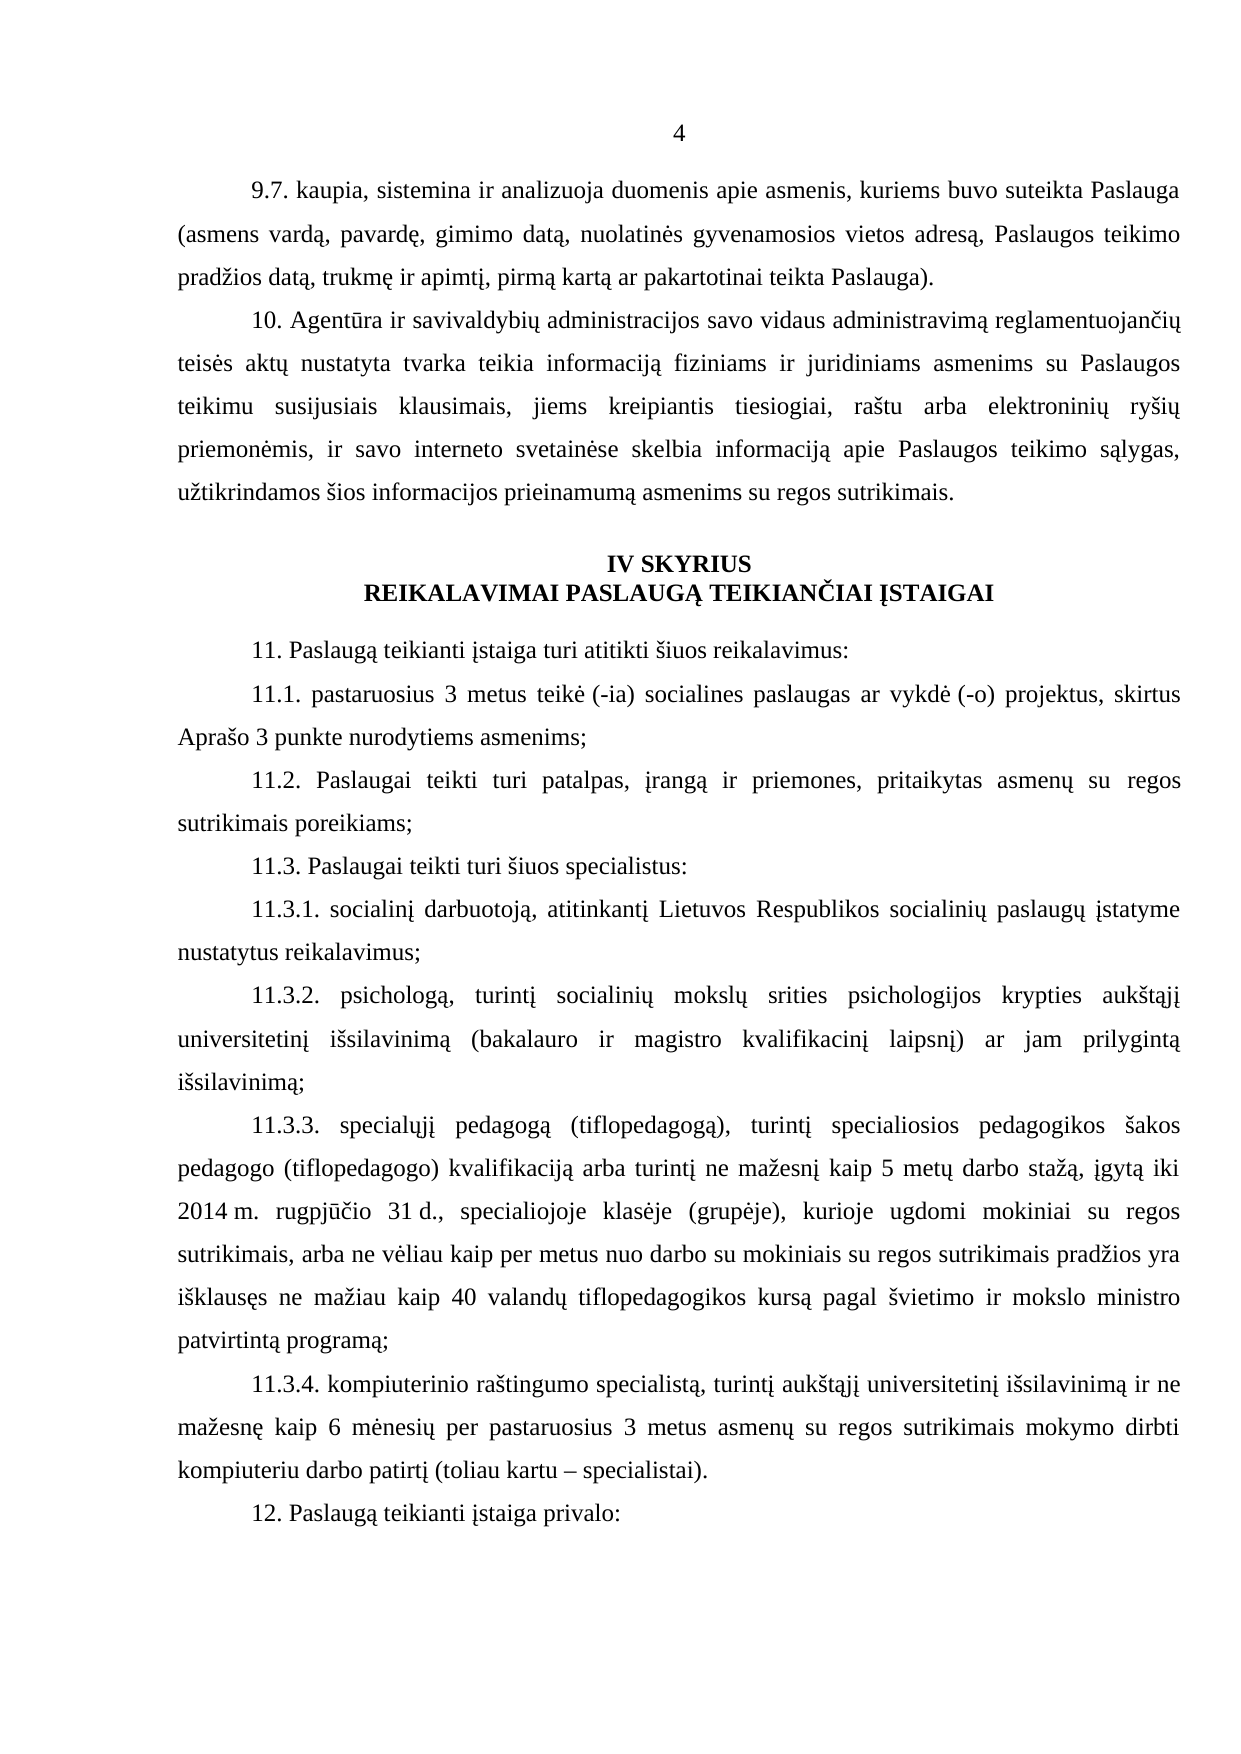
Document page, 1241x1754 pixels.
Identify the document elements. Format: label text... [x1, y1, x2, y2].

text 9.7. kaupia, sistemina ir analizuoja duomenis apie asmenis, kuriems buvo suteikta Paslauga (asmens vardą, pavardę, gimimo datą, nuolatinės gyvenamosios vietos adresą, Paslaugos teikimo pradžios datą, trukmę ir apimtį, pirmą kartą ar pakartotinai teikta Paslauga). [177, 176, 1181, 291]
text 11.3. Paslaugai teikti turi šiuos specialistus: [177, 851, 1181, 880]
text 11.3.2. psichologą, turintį socialinių mokslų srities psichologijos krypties aukštąjį universitetinį išsilavinimą (bakalauro ir magistro kvalifikacinį laipsnį) ar jam prilygintą išsilavinimą; [177, 981, 1181, 1096]
text 11.1. pastaruosius 3 metus teikė (-ia) socialines paslaugas ar vykdė (-o) projektus, skirtus Aprašo 3 punkte nurodytiems asmenims; [177, 679, 1181, 751]
text REIKALAVIMAI PASLAUGĄ TEIKIANČIAI ĮSTAIGAI [177, 578, 1181, 607]
text 10. Agentūra ir savivaldybių administracijos savo vidaus administravimą reglamentuojančių teisės aktų nustatyta tvarka teikia informaciją fiziniams ir juridiniams asmenims su Paslaugos teikimu susijusiais klausimais, jiems kreipiantis tiesiogiai, raštu arba elektroninių ryšių priemonėmis, ir savo interneto svetainėse skelbia informaciją apie Paslaugos teikimo sąlygas, užtikrindamos šios informacijos prieinamumą asmenims su regos sutrikimais. [177, 305, 1181, 506]
text 11.3.3. specialųjį pedagogą (tiflopedagogą), turintį specialiosios pedagogikos šakos pedagogo (tiflopedagogo) kvalifikaciją arba turintį ne mažesnį kaip 5 metų darbo stažą, įgytą iki 2014 m. rugpjūčio 31 d., specialiojoje klasėje (grupėje), kurioje ugdomi mokiniai su regos sutrikimais, arba ne vėliau kaip per metus nuo darbo su mokiniais su regos sutrikimais pradžios yra išklausęs ne mažiau kaip 40 valandų tiflopedagogikos kursą pagal švietimo ir mokslo ministro patvirtintą programą; [177, 1110, 1181, 1354]
text 11.2. Paslaugai teikti turi patalpas, įrangą ir priemones, pritaikytas asmenų su regos sutrikimais poreikiams; [177, 765, 1181, 837]
text IV SKYRIUS [177, 549, 1181, 578]
text 11. Paslaugą teikianti įstaiga turi atitikti šiuos reikalavimus: [177, 636, 1181, 664]
text 12. Paslaugą teikianti įstaiga privalo: [177, 1498, 1181, 1527]
text 11.3.1. socialinį darbuotoją, atitinkantį Lietuvos Respublikos socialinių paslaugų įstatyme nustatytus reikalavimus; [177, 894, 1181, 966]
text 11.3.4. kompiuterinio raštingumo specialistą, turintį aukštąjį universitetinį išsilavinimą ir ne mažesnę kaip 6 mėnesių per pastaruosius 3 metus asmenų su regos sutrikimais mokymo dirbti kompiuteriu darbo patirtį (toliau kartu – specialistai). [177, 1369, 1181, 1484]
